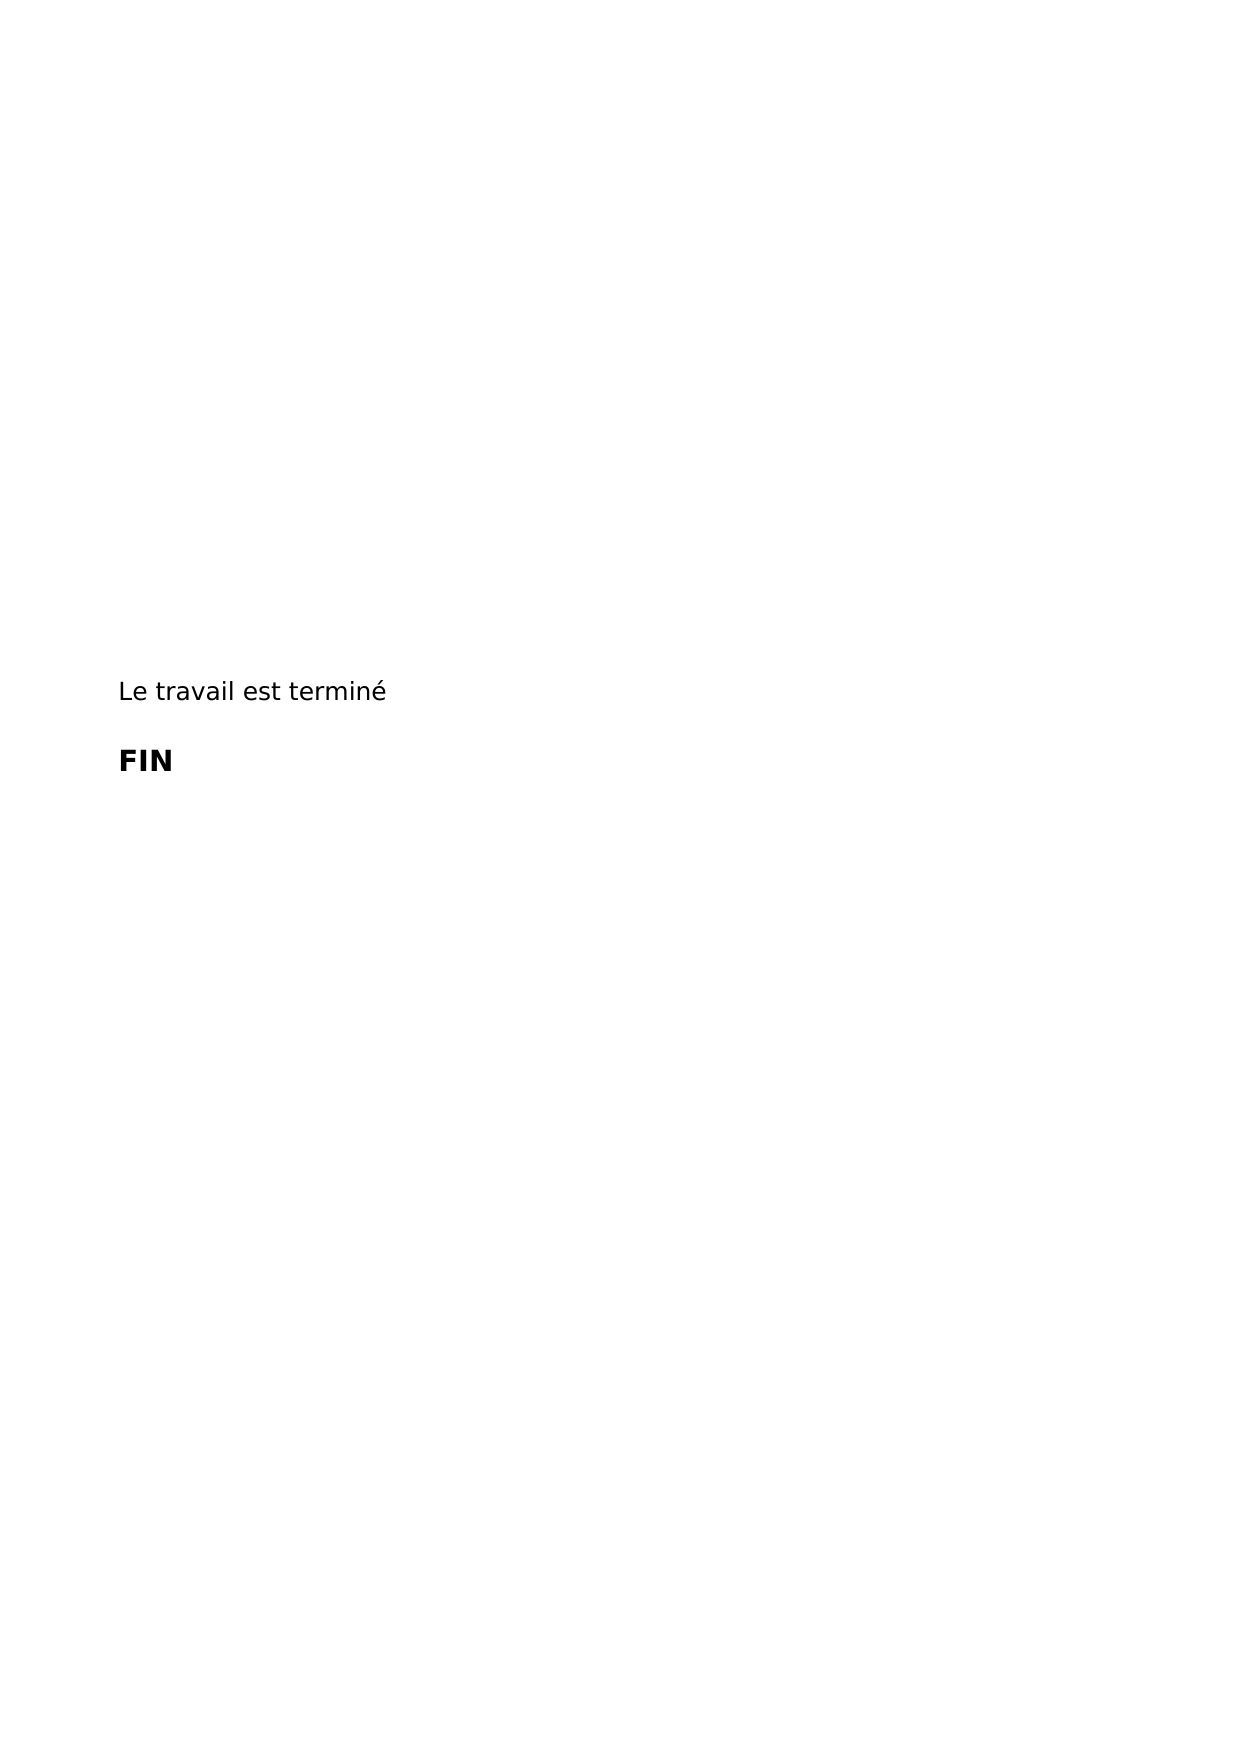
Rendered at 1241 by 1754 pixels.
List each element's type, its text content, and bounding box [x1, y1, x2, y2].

text Le travail est terminé [118, 677, 1122, 707]
subtitle FIN [118, 744, 1122, 778]
